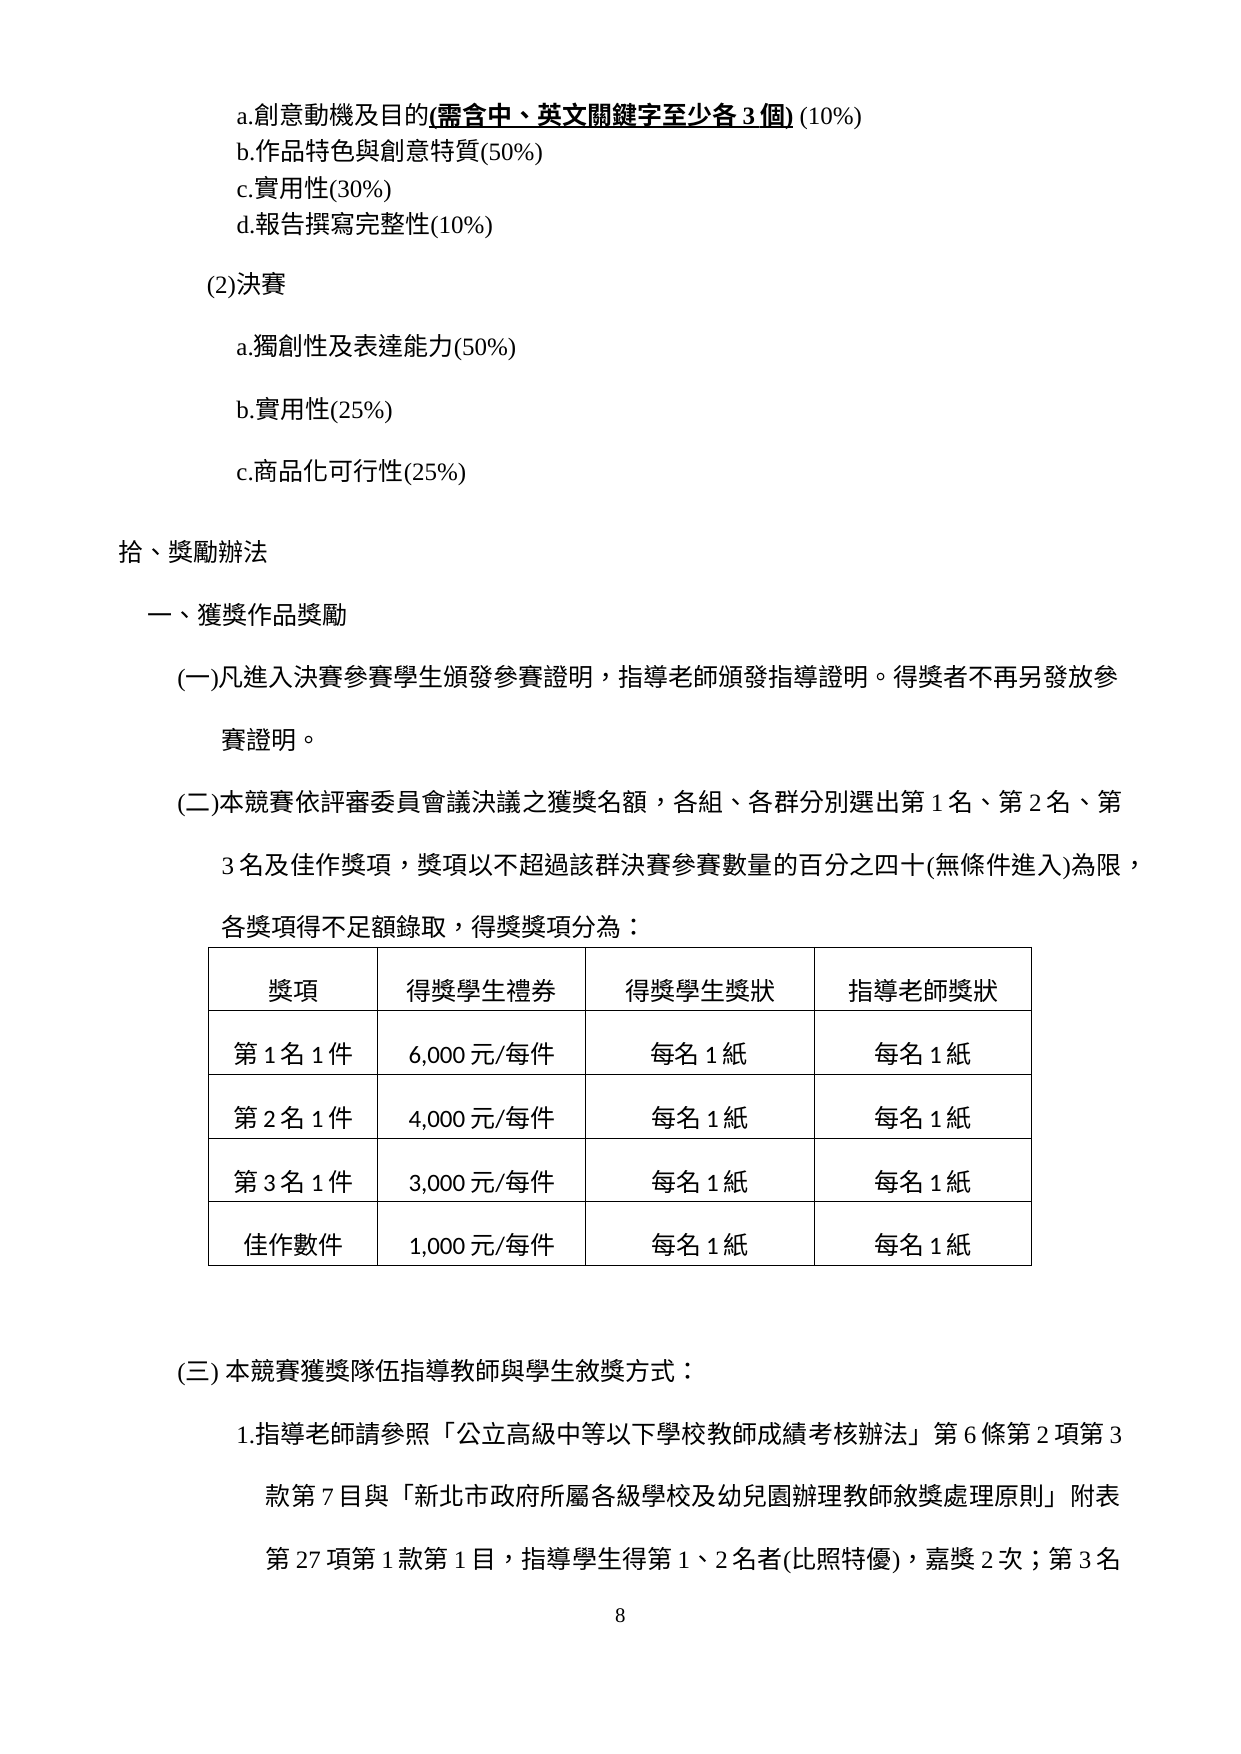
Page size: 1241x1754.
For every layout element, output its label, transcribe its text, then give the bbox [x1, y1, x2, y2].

text (二)本競賽依評審委員會議決議之獲獎名額，各組、各群分別選出第1名、第2名、第3名及佳作獎項，獎項以不超過該群決賽參賽數量的百分之四十(無條件進入)為限，各獎項得不足額錄取，得獎獎項分為： [177, 759, 1122, 947]
table_cell 第3名1件 [209, 1139, 377, 1201]
table_cell 每名1紙 [586, 1139, 814, 1201]
text b.作品特色與創意特質(50%) [148, 132, 1122, 168]
text 一、獲獎作品獎勵 [118, 572, 1122, 634]
text c.實用性(30%) [148, 168, 1122, 204]
table_header 得獎學生禮券 [378, 948, 585, 1010]
table_cell 佳作數件 [209, 1202, 377, 1264]
table_header 指導老師獎狀 [815, 948, 1031, 1010]
text (三) 本競賽獲獎隊伍指導教師與學生敘獎方式： [177, 1328, 1122, 1391]
text (2)決賽 [118, 241, 1122, 303]
table_cell 每名1紙 [815, 1202, 1031, 1264]
text c.商品化可行性(25%) [118, 428, 1122, 491]
table_cell 6,000元/每件 [378, 1011, 585, 1074]
text a.獨創性及表達能力(50%) [118, 303, 1122, 366]
table_cell 每名1紙 [815, 1075, 1031, 1137]
text 1.指導老師請參照「公立高級中等以下學校教師成績考核辦法」第6條第2項第3款第7目與「新北市政府所屬各級學校及幼兒園辦理教師敘獎處理原則」附表第27項第1款第1目，指導學生得第1、2名者(比照特優)，嘉獎2次；第3名 [236, 1391, 1122, 1578]
table_cell 1,000元/每件 [378, 1202, 585, 1264]
table_cell 第1名1件 [209, 1011, 377, 1074]
table_cell 每名1紙 [586, 1011, 814, 1074]
table_cell 每名1紙 [815, 1011, 1031, 1074]
table_cell 每名1紙 [586, 1202, 814, 1264]
text d.報告撰寫完整性(10%) [148, 204, 1122, 241]
table_header 得獎學生獎狀 [586, 948, 814, 1010]
table_cell 每名1紙 [815, 1139, 1031, 1201]
table_cell 每名1紙 [586, 1075, 814, 1137]
table_cell 3,000元/每件 [378, 1139, 585, 1201]
text 拾、獎勵辦法 [118, 509, 1122, 572]
table_cell 第2名1件 [209, 1075, 377, 1137]
table_header 獎項 [209, 948, 377, 1010]
text a.創意動機及目的(需含中、英文關鍵字至少各3個) (10%) [148, 96, 1122, 132]
text (一)凡進入決賽參賽學生頒發參賽證明，指導老師頒發指導證明。得獎者不再另發放參賽證明。 [177, 634, 1122, 759]
table_cell 4,000元/每件 [378, 1075, 585, 1137]
text b.實用性(25%) [118, 366, 1122, 428]
